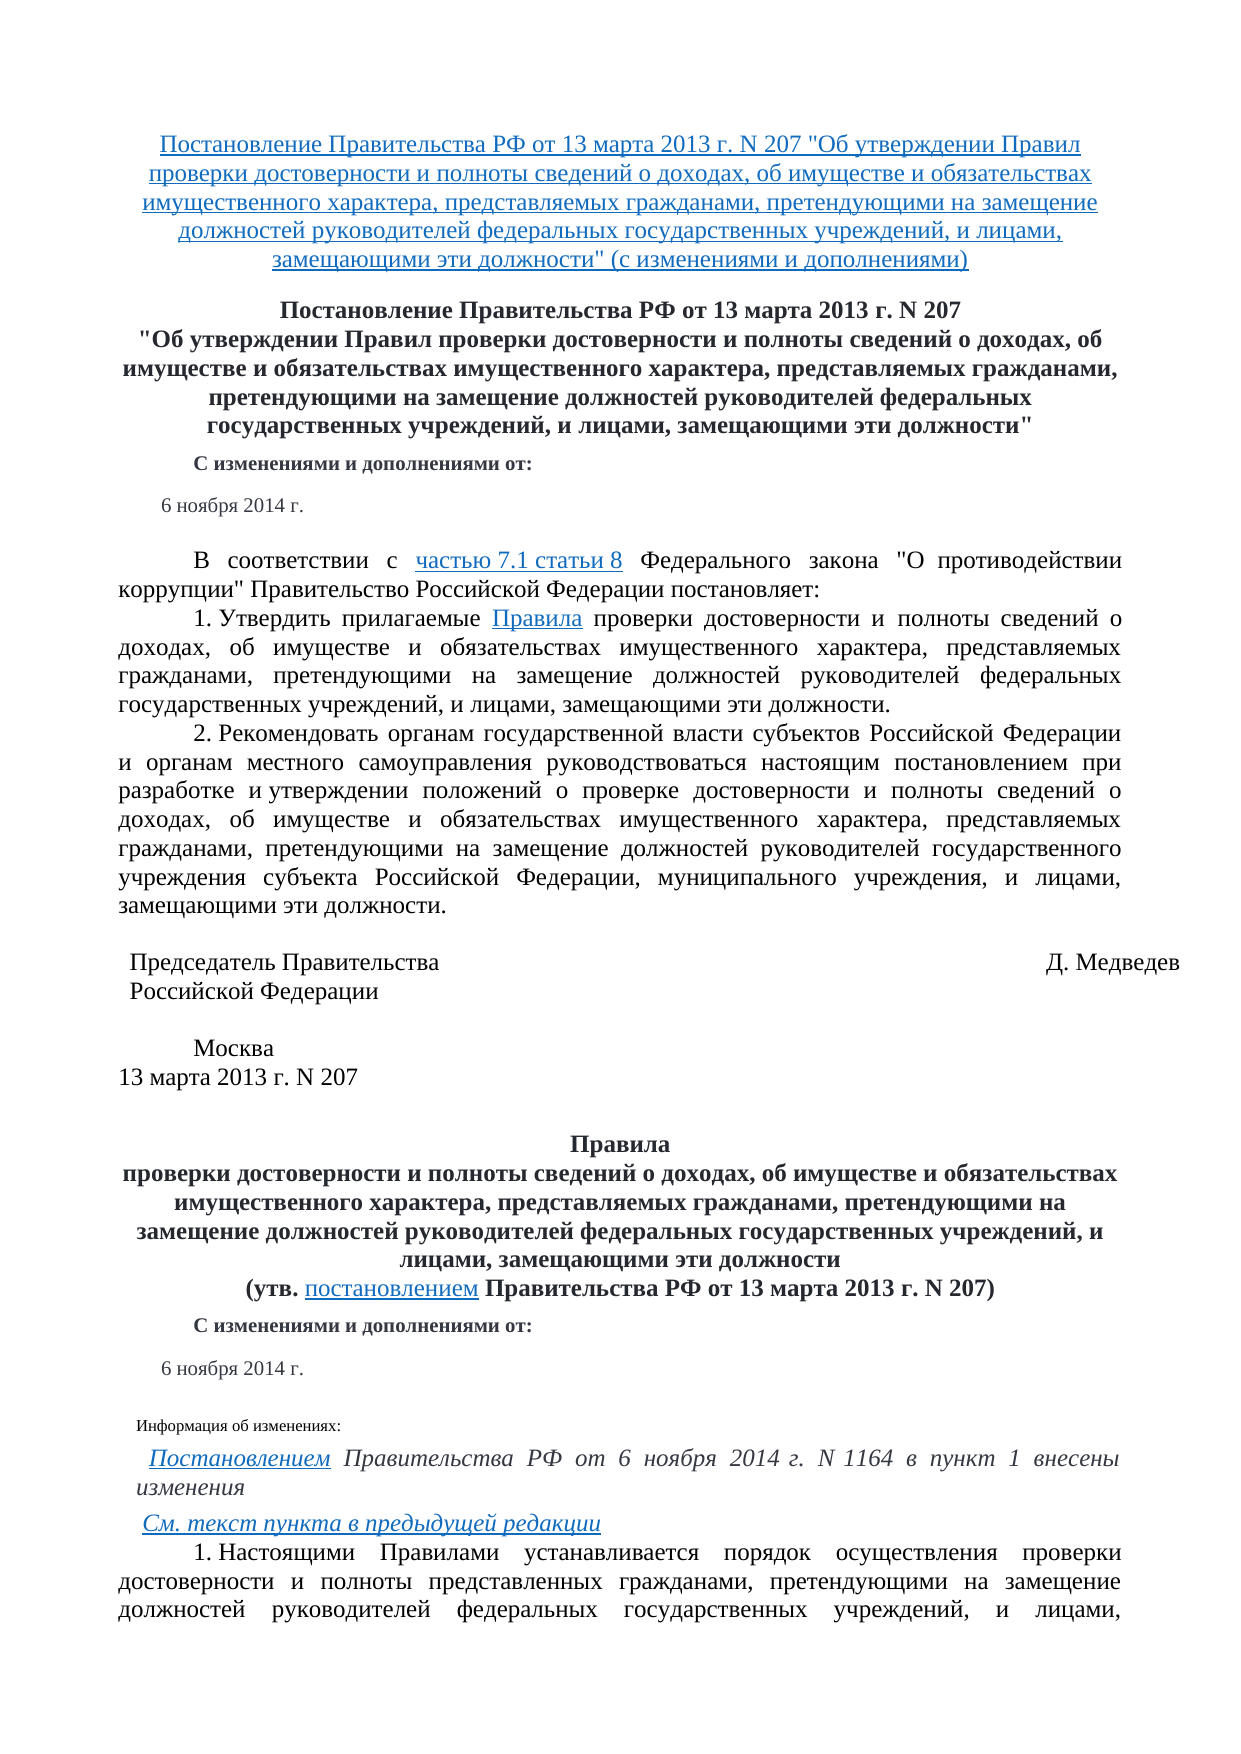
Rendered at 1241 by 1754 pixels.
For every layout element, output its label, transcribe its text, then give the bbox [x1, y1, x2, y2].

text 13 марта 2013 г. N 207 [118, 1062, 1122, 1090]
text Информация об изменениях: [136, 1416, 1122, 1435]
text В соответствии с частью 7.1 статьи 8 Федерального закона "О противодействии коррупции" Правительство Российской Федерации постановляет: [118, 546, 1122, 603]
text 2. Рекомендовать органам государственной власти субъектов Российской Федерации и органам местного самоуправления руководствоваться настоящим постановлением при разработке и утверждении положений о проверке достоверности и полноты сведений о доходах, об имуществе и обязательствах имущественного характера, представляемых гражданами, претендующими на замещение должностей руководителей государственного учреждения субъекта Российской Федерации, муниципального учреждения, и лицами, замещающими эти должности. [118, 718, 1122, 919]
text 6 ноября 2014 г. [156, 1356, 1084, 1380]
text Москва [118, 1033, 1122, 1062]
text См. текст пункта в предыдущей редакции [136, 1508, 1122, 1537]
text Постановлением Правительства РФ от 6 ноября 2014 г. N 1164 в пункт 1 внесены изменения [136, 1443, 1122, 1501]
table_header Д. Медведев [834, 947, 1191, 1005]
table_header Председатель Правительства Российской Федерации [118, 947, 833, 1005]
text 1. Настоящими Правилами устанавливается порядок осуществления проверки достоверности и полноты представленных гражданами, претендующими на замещение должностей руководителей федеральных государственных учреждений, и лицами, [118, 1537, 1122, 1623]
text Постановление Правительства РФ от 13 марта 2013 г. N 207 "Об утверждении Правил проверки достоверности и полноты сведений о доходах, об имуществе и обязательствах имущественного характера, представляемых гражданами, претендующими на замещение должностей руководителей федеральных государственных учреждений, и лицами, замещающими эти должности" (с изменениями и дополнениями) [118, 129, 1122, 273]
text Правила проверки достоверности и полноты сведений о доходах, об имуществе и обязательствах имущественного характера, представляемых гражданами, претендующими на замещение должностей руководителей федеральных государственных учреждений, и лицами, замещающими эти должности (утв. постановлением Правительства РФ от 13 марта 2013 г. N 207) [118, 1129, 1122, 1302]
text С изменениями и дополнениями от: [118, 451, 1122, 475]
text 6 ноября 2014 г. [156, 493, 1084, 517]
text Постановление Правительства РФ от 13 марта 2013 г. N 207 "Об утверждении Правил проверки достоверности и полноты сведений о доходах, об имуществе и обязательствах имущественного характера, представляемых гражданами, претендующими на замещение должностей руководителей федеральных государственных учреждений, и лицами, замещающими эти должности" [118, 296, 1122, 439]
text С изменениями и дополнениями от: [118, 1313, 1122, 1337]
text 1. Утвердить прилагаемые Правила проверки достоверности и полноты сведений о доходах, об имуществе и обязательствах имущественного характера, представляемых гражданами, претендующими на замещение должностей руководителей федеральных государственных учреждений, и лицами, замещающими эти должности. [118, 603, 1122, 718]
